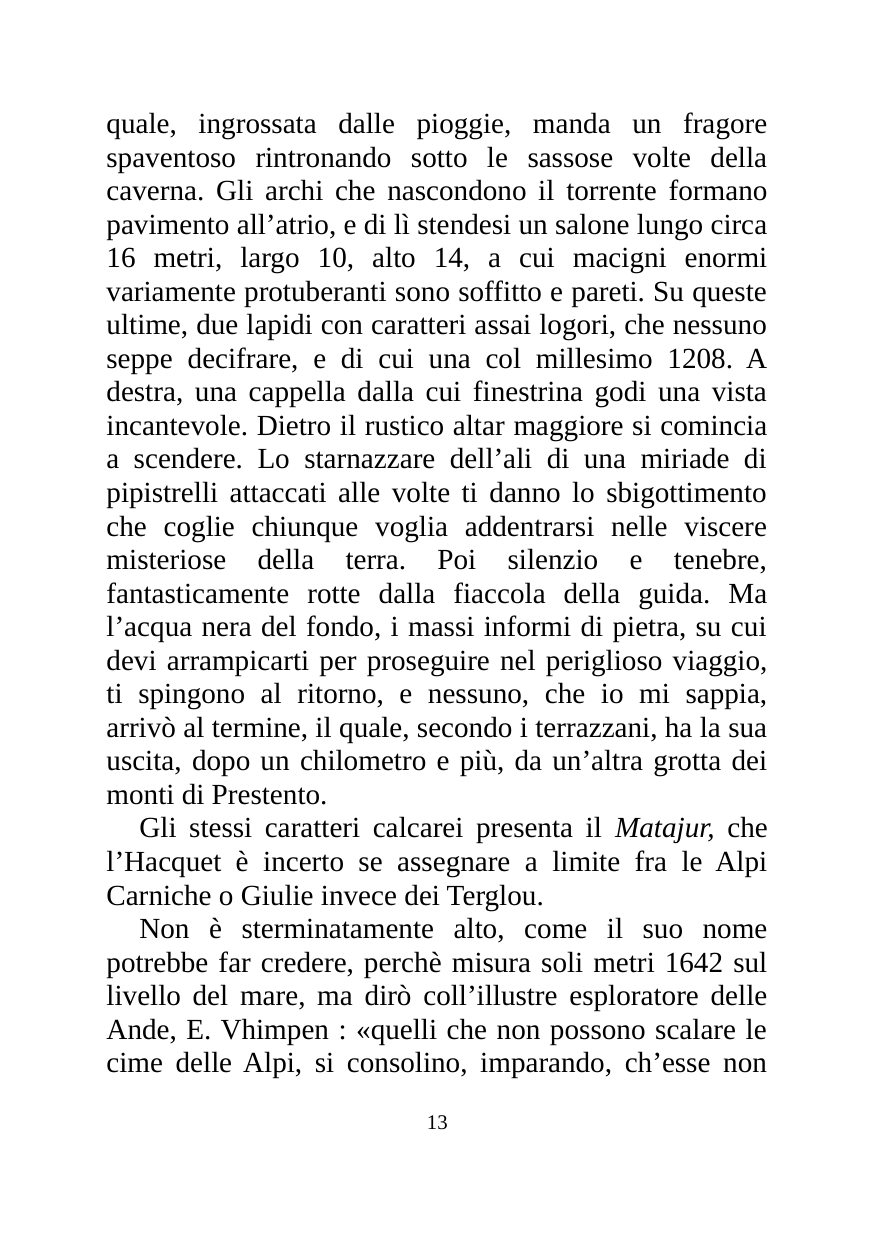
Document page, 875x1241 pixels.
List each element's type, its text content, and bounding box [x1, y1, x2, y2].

text Gli stessi caratteri calcarei presenta il Matajur, che l’Hacquet è incerto se assegnare a limite fra le Alpi Carniche o Giulie invece dei Terglou. [106, 811, 768, 911]
text Non è sterminatamente alto, come il suo nome potrebbe far credere, perchè misura soli metri 1642 sul livello del mare, ma dirò coll’illustre esploratore delle Ande, E. Vhimpen : «quelli che non possono scalare le cime delle Alpi, si consolino, imparando, ch’esse non [106, 911, 768, 1079]
text quale, ingrossata dalle pioggie, manda un fragore spaventoso rintronando sotto le sassose volte della caverna. Gli archi che nascondono il torrente formano pavimento all’atrio, e di lì stendesi un salone lungo circa 16 metri, largo 10, alto 14, a cui macigni enormi variamente protuberanti sono soffitto e pareti. Su queste ultime, due lapidi con caratteri assai logori, che nessuno seppe decifrare, e di cui una col millesimo 1208. A destra, una cappella dalla cui finestrina godi una vista incantevole. Dietro il rustico altar maggiore si comincia a scendere. Lo starnazzare dell’ali di una miriade di pipistrelli attaccati alle volte ti danno lo sbigottimento che coglie chiunque voglia addentrarsi nelle viscere misteriose della terra. Poi silenzio e tenebre, fantasticamente rotte dalla fiaccola della guida. Ma l’acqua nera del fondo, i massi informi di pietra, su cui devi arrampicarti per proseguire nel periglioso viaggio, ti spingono al ritorno, e nessuno, che io mi sappia, arrivò al termine, il quale, secondo i terrazzani, ha la sua uscita, dopo un chilometro e più, da un’altra grotta dei monti di Prestento. [106, 106, 768, 811]
